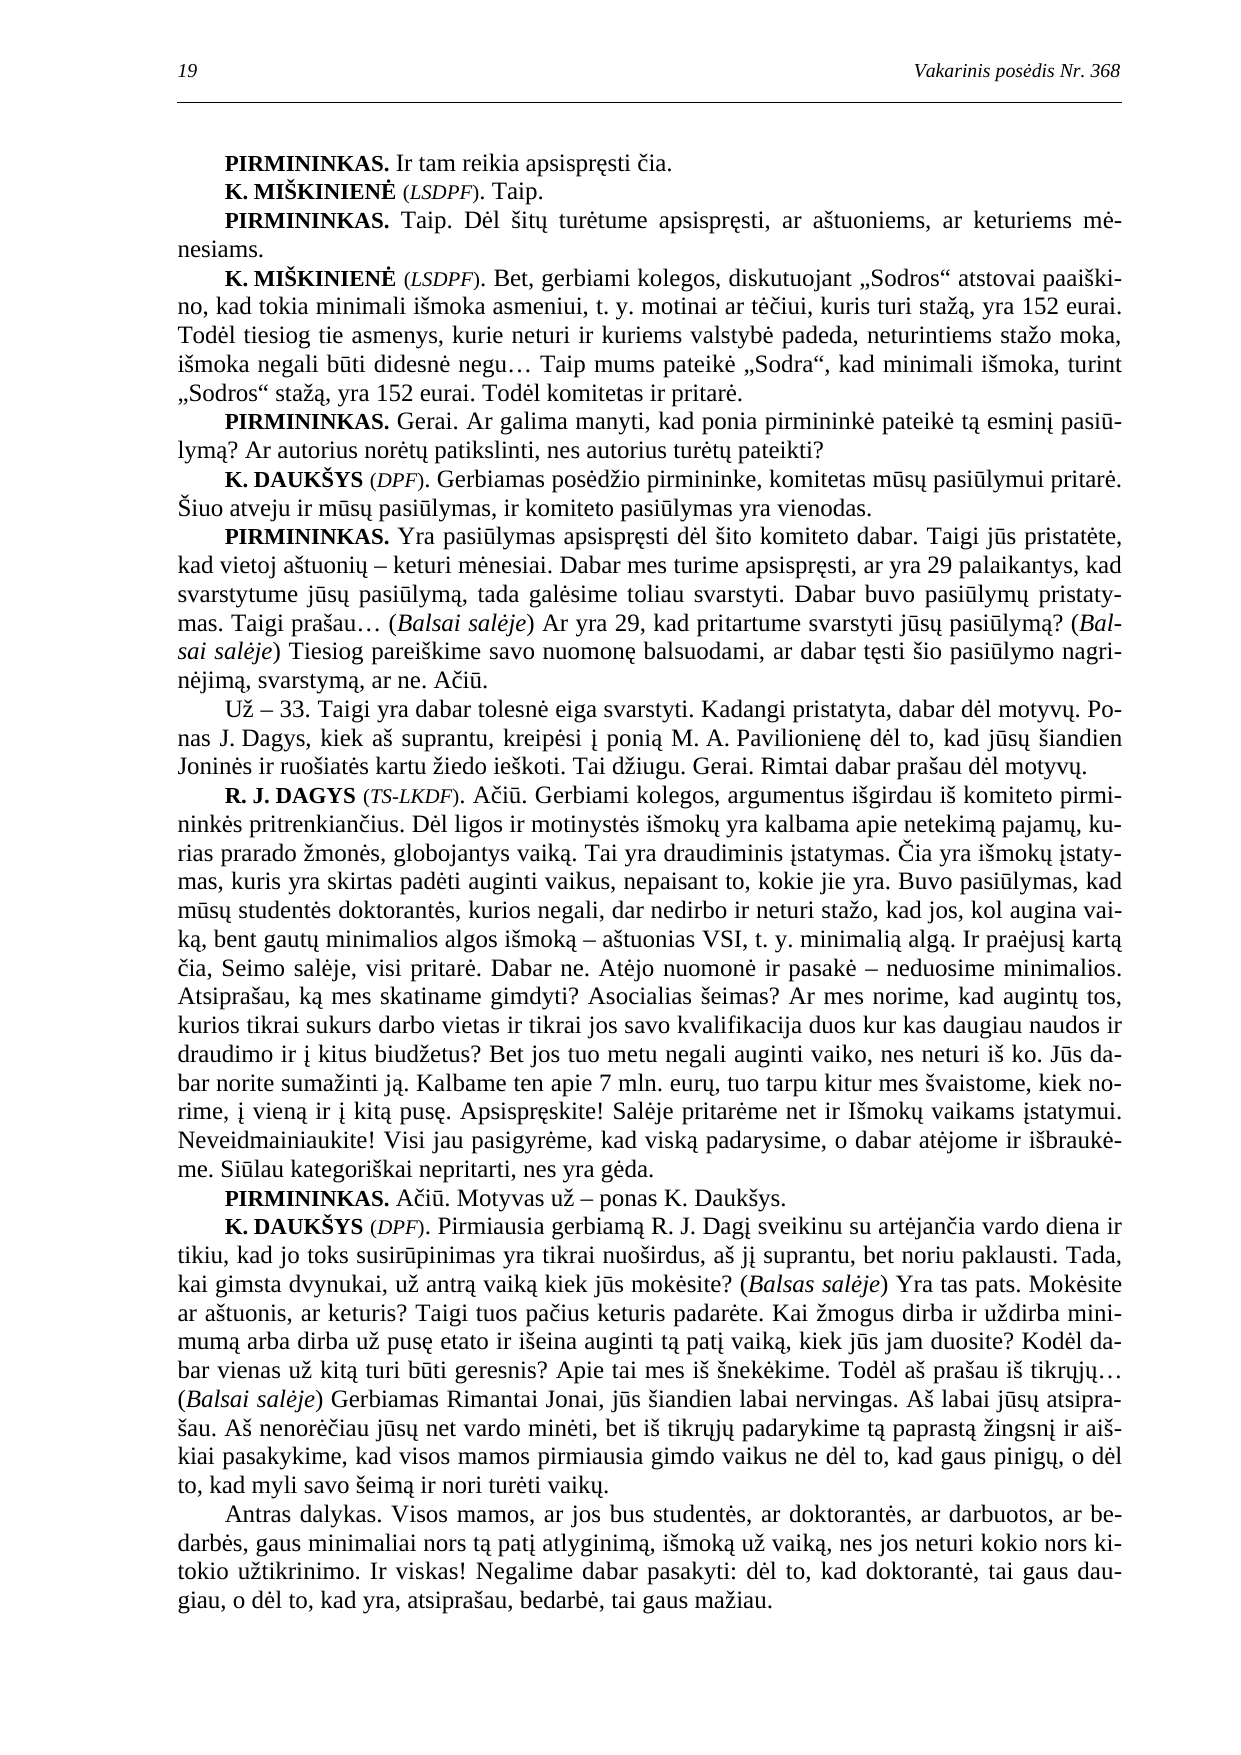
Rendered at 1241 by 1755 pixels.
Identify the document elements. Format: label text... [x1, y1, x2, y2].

text PIRMININKAS. Yra pa­siū­ly­mas ap­si­spręs­ti dėl ši­to ko­mi­te­to da­bar. Tai­gi jūs pri­sta­tė­te, kad vie­to­j aš­tuo­nių – ke­tu­ri mė­ne­siai. Da­bar mes tu­ri­me ap­si­spręs­ti, ar yra 29 pa­lai­kan­tys, kad svars­ty­tu­me jū­sų pa­siū­ly­mą, ta­da ga­lė­si­me to­liau svars­ty­ti. Da­bar bu­vo pa­siū­ly­mų pri­sta­ty­mas. Tai­gi pra­šau… (Bal­sai sa­lė­je) Ar yra 29, kad pri­tar­tu­me svars­ty­ti jū­sų pa­siū­ly­mą? (Bal­sai sa­lė­je) Tie­siog pa­reiš­ki­me sa­vo nuo­mo­nę bal­suo­da­mi, ar da­bar tęs­ti šio pa­siū­ly­mo nag­ri­nė­ji­mą, svars­ty­mą, ar ne. Ačiū. [177, 521, 1122, 694]
text K. MIŠKINIENĖ (LSDPF). Taip. [177, 176, 1122, 205]
text K. MIŠKINIENĖ (LSDPF). Bet, ger­bia­mi ko­le­gos, dis­ku­tuo­jant „Sod­ros“ at­sto­vai pa­aiš­ki­no, kad to­kia mi­ni­ma­li iš­mo­ka as­me­niui, t. y. mo­ti­nai ar tė­čiui, ku­ris tu­ri sta­žą, yra 152 eu­rai. To­dėl tie­siog tie as­me­nys, ku­rie ne­tu­ri ir ku­riems vals­ty­bė pa­de­da, ne­tu­rin­tiems sta­žo mo­ka, iš­mo­ka ne­ga­li bū­ti di­des­nė ne­gu… Taip mums pa­tei­kė „Sod­ra“, kad mi­ni­ma­li iš­mo­ka, tu­rint „Sod­ros“ sta­žą, yra 152 eu­rai. To­dėl ko­mi­te­tas ir pri­ta­rė. [177, 263, 1122, 406]
text K. DAUKŠYS (DPF). Ger­bia­mas po­sė­džio pir­mi­nin­ke, ko­mi­te­tas mū­sų pa­siū­ly­mui pri­ta­rė. Šiuo at­ve­ju ir mū­sų pa­siū­ly­mas, ir ko­mi­te­to pa­siū­ly­mas yra vie­no­das. [177, 464, 1122, 521]
text Už – 33. Tai­gi yra da­bar to­les­nė ei­ga svars­ty­ti. Ka­dan­gi pri­sta­ty­ta, da­bar dėl mo­ty­vų. Po­nas J. Da­gys, kiek aš su­pran­tu, krei­pė­si į po­nią M. A. Pa­vi­lio­nie­nę dėl to, kad jū­sų šian­dien Jo­ni­nės ir ruo­šia­tės kar­tu žie­do ieš­ko­ti. Tai džiu­gu. Ge­rai. Rim­tai da­bar pra­šau dėl mo­ty­vų. [177, 694, 1122, 780]
text PIRMININKAS. Ge­rai. Ar ga­li­ma ma­ny­ti, kad po­nia pir­mi­nin­kė pa­tei­kė tą es­mi­nį pa­siū­ly­mą? Ar au­to­rius no­rė­tų pa­tiks­lin­ti, nes au­to­rius tu­rė­tų pa­teik­ti? [177, 406, 1122, 464]
text Ant­ras da­ly­kas. Vi­sos ma­mos, ar jos bus stu­den­tės, ar dok­to­ran­tės, ar dar­buo­tos, ar be­dar­bės, gaus mi­ni­ma­liai nors tą pa­tį at­ly­gi­ni­mą, iš­mo­ką už vai­ką, nes jos ne­tu­ri ko­kio nors ki­to­kio už­tik­ri­ni­mo. Ir vis­kas! Ne­ga­li­me da­bar pa­sa­ky­ti: dėl to, kad dok­to­ran­tė, tai gaus dau­giau, o dėl to, kad yra, at­si­pra­šau, be­dar­bė, tai gaus ma­žiau. [177, 1499, 1122, 1614]
text R. J. DAGYS (TS-LKDF). Ačiū. Ger­bia­mi ko­le­gos, ar­gu­men­tus iš­gir­dau iš ko­mi­te­to pir­mi­nin­kės pri­tren­kian­čius. Dėl li­gos ir mo­ti­nys­tės iš­mo­kų yra kal­ba­ma apie ne­te­ki­mą pa­ja­mų, ku­rias pra­ra­do žmo­nės, glo­bo­jan­tys vai­ką. Tai yra drau­di­mi­nis įsta­ty­mas. Čia yra iš­mo­kų įsta­ty­mas, ku­ris yra skir­tas pa­dė­ti au­gin­ti vai­kus, ne­pai­sant to, ko­kie jie yra. Bu­vo pa­siū­ly­mas, kad mū­sų stu­den­tės dok­to­ran­tės, ku­rios ne­ga­li, dar ne­dir­bo ir ne­tu­ri sta­žo, kad jos, kol au­gi­na vai­ką, bent gau­tų mi­ni­ma­lios al­gos iš­mo­ką – aš­tuo­nias VSI, t. y. mi­ni­ma­lią al­gą. Ir pra­ėju­sį kar­tą čia, Sei­mo sa­lė­je, vi­si pri­ta­rė. Da­bar ne. At­ėjo nuo­mo­nė ir pa­sa­kė – ne­duo­si­me mi­ni­ma­lios. At­si­pra­šau, ką mes ska­ti­na­me gim­dy­ti? Aso­cia­lias šei­mas? Ar mes no­ri­me, kad au­gin­tų tos, ku­rios tik­rai su­kurs dar­bo vie­tas ir tik­rai jos sa­vo kva­li­fi­ka­ci­ja duos kur kas dau­giau nau­dos ir drau­di­mo ir į ki­tus biu­dže­tus? Bet jos tuo me­tu ne­ga­li au­gin­ti vai­ko, nes ne­tu­ri iš ko. Jūs da­bar no­ri­te su­ma­žin­ti ją. Kal­ba­me ten apie 7 mln. eu­rų, tuo tar­pu ki­tur mes švais­to­me, kiek no­ri­me, į vie­ną ir į ki­tą pu­sę. Ap­si­spręs­ki­te! Sa­lė­je pri­ta­rė­me net ir Iš­mo­kų vai­kams įsta­ty­mui. Ne­veid­mai­niau­ki­te! Vi­si jau pa­si­gy­rė­me, kad vis­ką pa­da­ry­si­me, o da­bar at­ėjo­me ir iš­brau­kė­me. Siū­lau ka­te­go­riš­kai ne­pri­tar­ti, nes yra gė­da. [177, 780, 1122, 1183]
text PIRMININKAS. Ir tam rei­kia ap­si­spręs­ti čia. [177, 148, 1122, 176]
text PIRMININKAS. Taip. Dėl ši­tų tu­rė­tu­me ap­si­spręs­ti, ar aš­tuo­niems, ar ke­tu­riems mė­nesiams. [177, 205, 1122, 263]
text K. DAUKŠYS (DPF). Pir­miau­sia ger­bia­mą R. J. Da­gį svei­ki­nu su ar­tė­jan­čia var­do die­na ir ti­kiu, kad jo toks su­si­rū­pi­ni­mas yra tik­rai nuo­šir­dus, aš jį su­pran­tu, bet no­riu pa­klaus­ti. Ta­da, kai gims­ta dvy­nu­kai, už an­trą vai­ką kiek jūs mo­kė­si­te? (Bal­sas sa­lė­je) Yra tas pats. Mo­kė­si­te ar aš­tuo­nis, ar ke­tu­ris? Tai­gi tuos pa­čius ke­tu­ris pa­da­rė­te. Kai žmo­gus dir­ba ir už­dir­ba mi­ni­mu­mą ar­ba dir­ba už pu­sę eta­to ir iš­ei­na au­gin­ti tą pa­tį vai­ką, kiek jūs jam duo­si­te? Ko­dėl da­bar vie­nas už ki­tą tu­ri bū­ti ge­res­nis? Apie tai mes iš šne­kė­ki­me. To­dėl aš pra­šau iš tik­rų­jų… (Bal­sai sa­lė­je) Ger­bia­mas Ri­man­tai Jo­nai, jūs šian­dien la­bai ner­vin­gas. Aš la­bai jū­sų at­si­pra­šau. Aš ne­no­rė­čiau jū­sų net var­do mi­nė­ti, bet iš tik­rų­jų pa­da­ry­ki­me tą pa­pras­tą žings­nį ir aiš­kiai pa­sa­ky­ki­me, kad vi­sos ma­mos pir­miau­sia gim­do vai­kus ne dėl to, kad gaus pi­ni­gų, o dėl to, kad my­li sa­vo šei­mą ir no­ri tu­rė­ti vai­kų. [177, 1211, 1122, 1499]
text PIRMININKAS. Ačiū. Mo­ty­vas už – po­nas K. Dauk­šys. [177, 1183, 1122, 1211]
